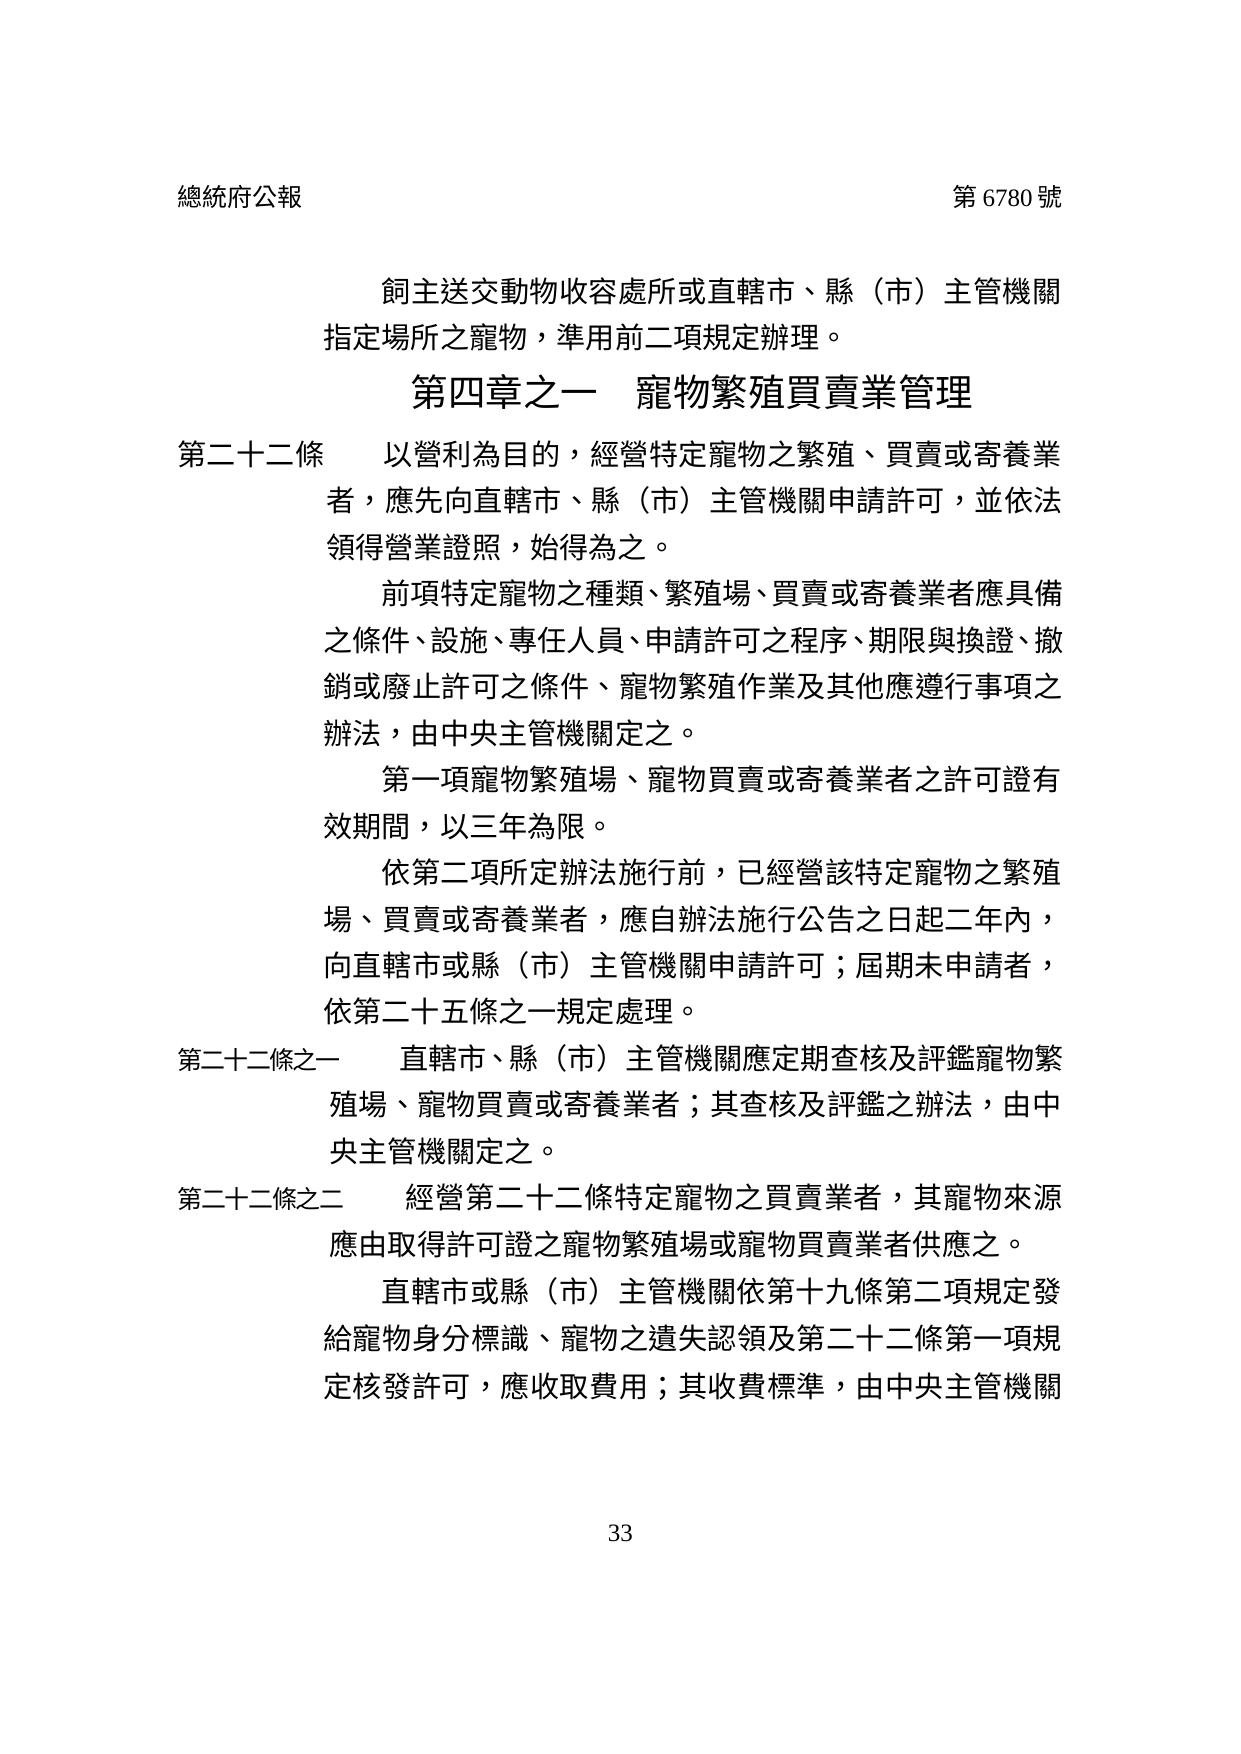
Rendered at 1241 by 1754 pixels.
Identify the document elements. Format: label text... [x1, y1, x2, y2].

text 飼主送交動物收容處所或直轄市、縣（市）主管機關指定場所之寵物，準用前二項規定辦理。 [323, 266, 1063, 357]
text 第二十二條 以營利為目的，經營特定寵物之繁殖、買賣或寄養業者，應先向直轄市、縣（市）主管機關申請許可，並依法領得營業證照，始得為之。 [177, 428, 1063, 568]
text 第一項寵物繁殖場、寵物買賣或寄養業者之許可證有效期間，以三年為限。 [323, 753, 1063, 846]
text 第二十二條之二 經營第二十二條特定寵物之買賣業者，其寵物來源，應由取得許可證之寵物繁殖場或寵物買賣業者供應之。 [177, 1172, 1063, 1264]
text 第二十二條之一 直轄市、縣（市）主管機關應定期查核及評鑑寵物繁殖場、寵物買賣或寄養業者；其查核及評鑑之辦法，由中央主管機關定之。 [177, 1032, 1063, 1172]
text 依第二項所定辦法施行前，已經營該特定寵物之繁殖場、買賣或寄養業者，應自辦法施行公告之日起二年內，向直轄市或縣（市）主管機關申請許可；屆期未申請者，依第二十五條之一規定處理。 [323, 846, 1063, 1032]
text 前項特定寵物之種類、繁殖場、買賣或寄養業者應具備之條件、設施、專任人員、申請許可之程序、期限與換證、撤銷或廢止許可之條件、寵物繁殖作業及其他應遵行事項之辦法，由中央主管機關定之。 [323, 568, 1063, 753]
text 直轄市或縣（市）主管機關依第十九條第二項規定發給寵物身分標識、寵物之遺失認領及第二十二條第一項規定核發許可，應收取費用；其收費標準，由中央主管機關 [323, 1264, 1063, 1406]
text 第四章之一 寵物繁殖買賣業管理 [411, 370, 1063, 416]
